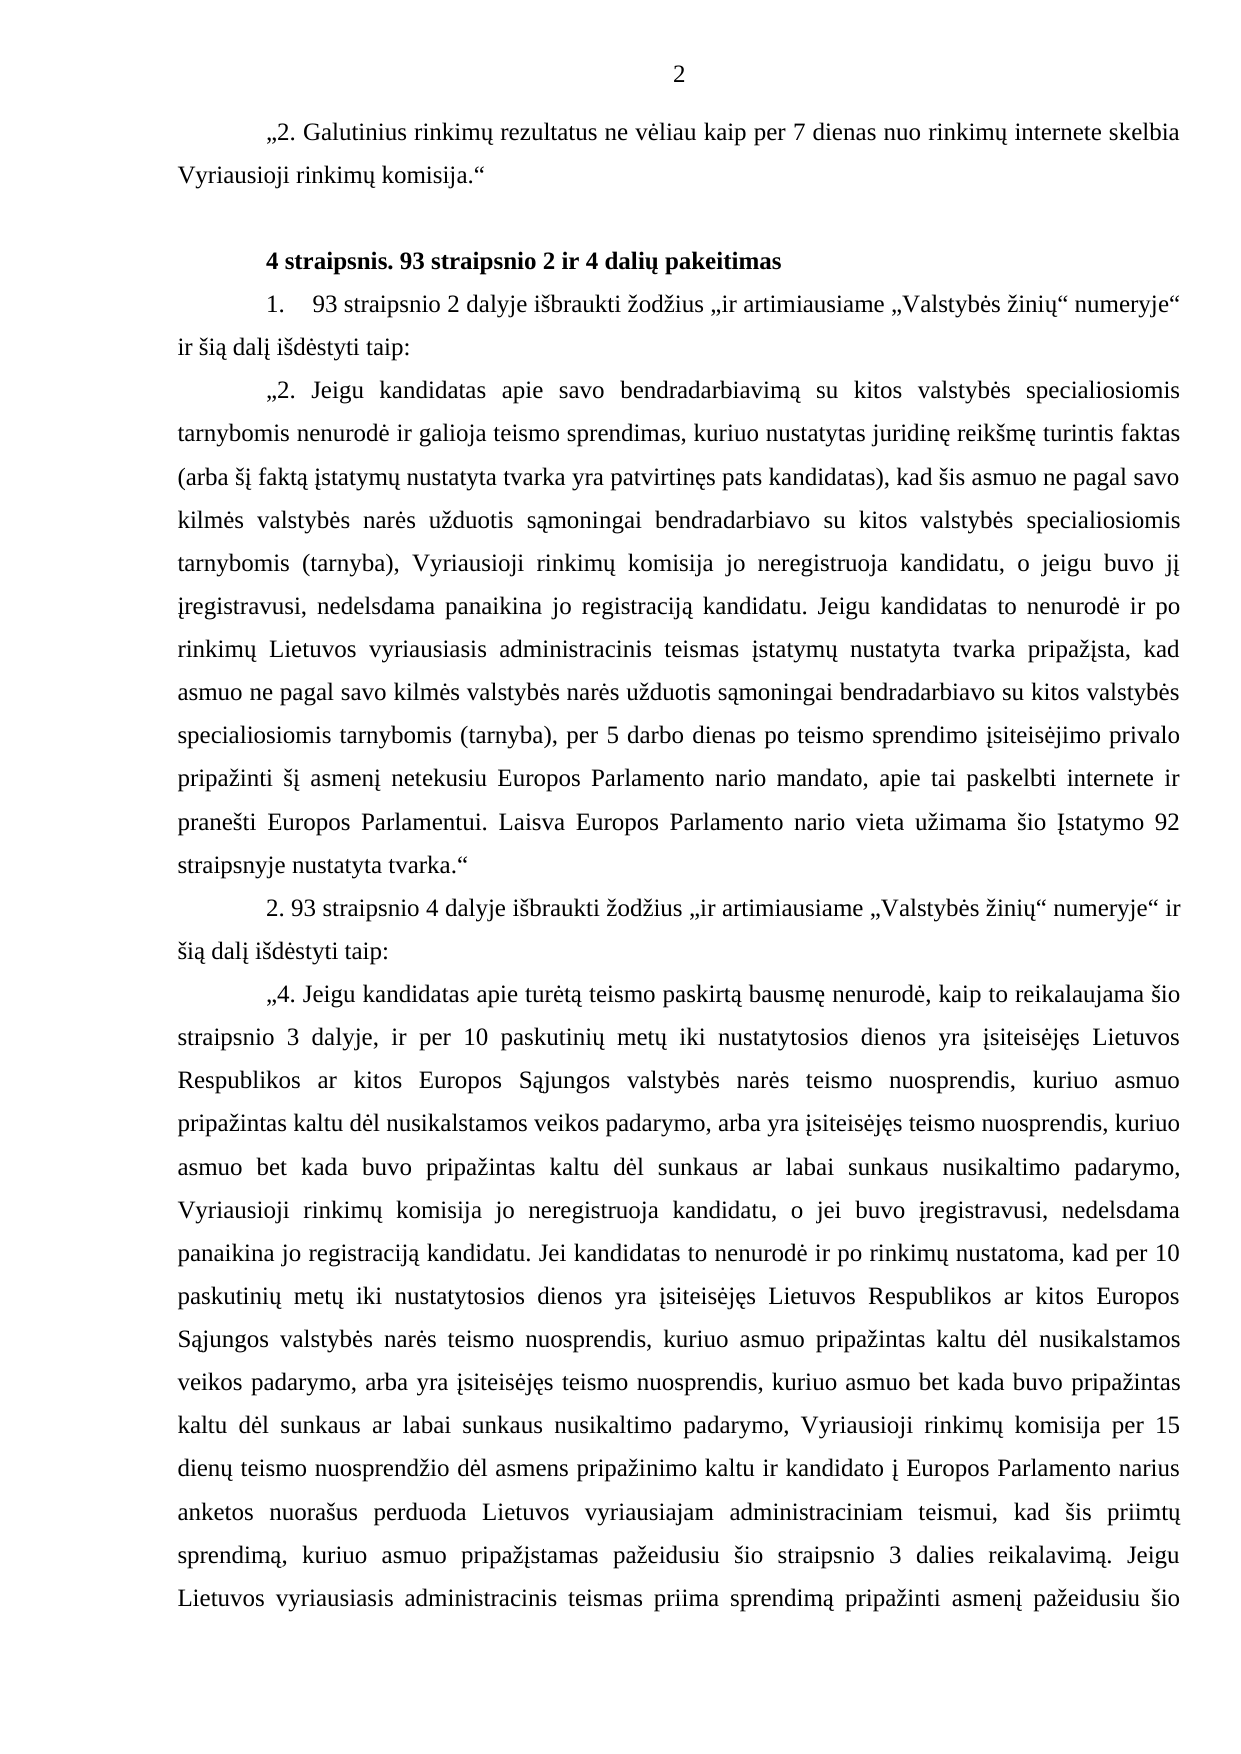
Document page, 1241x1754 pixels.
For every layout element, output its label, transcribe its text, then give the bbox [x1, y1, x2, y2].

text 1. 93 straipsnio 2 dalyje išbraukti žodžius „ir artimiausiame „Valstybės žinių“ numeryje“ ir šią dalį išdėstyti taip: [177, 289, 1181, 361]
text 2. 93 straipsnio 4 dalyje išbraukti žodžius „ir artimiausiame „Valstybės žinių“ numeryje“ ir šią dalį išdėstyti taip: [177, 893, 1181, 965]
text 4 straipsnis. 93 straipsnio 2 ir 4 dalių pakeitimas [177, 246, 1181, 275]
text „4. Jeigu kandidatas apie turėtą teismo paskirtą bausmę nenurodė, kaip to reikalaujama šio straipsnio 3 dalyje, ir per 10 paskutinių metų iki nustatytosios dienos yra įsiteisėjęs Lietuvos Respublikos ar kitos Europos Sąjungos valstybės narės teismo nuosprendis, kuriuo asmuo pripažintas kaltu dėl nusikalstamos veikos padarymo, arba yra įsiteisėjęs teismo nuosprendis, kuriuo asmuo bet kada buvo pripažintas kaltu dėl sunkaus ar labai sunkaus nusikaltimo padarymo, Vyriausioji rinkimų komisija jo neregistruoja kandidatu, o jei buvo įregistravusi, nedelsdama panaikina jo registraciją kandidatu. Jei kandidatas to nenurodė ir po rinkimų nustatoma, kad per 10 paskutinių metų iki nustatytosios dienos yra įsiteisėjęs Lietuvos Respublikos ar kitos Europos Sąjungos valstybės narės teismo nuosprendis, kuriuo asmuo pripažintas kaltu dėl nusikalstamos veikos padarymo, arba yra įsiteisėjęs teismo nuosprendis, kuriuo asmuo bet kada buvo pripažintas kaltu dėl sunkaus ar labai sunkaus nusikaltimo padarymo, Vyriausioji rinkimų komisija per 15 dienų teismo nuosprendžio dėl asmens pripažinimo kaltu ir kandidato į Europos Parlamento narius anketos nuorašus perduoda Lietuvos vyriausiajam administraciniam teismui, kad šis priimtų sprendimą, kuriuo asmuo pripažįstamas pažeidusiu šio straipsnio 3 dalies reikalavimą. Jeigu Lietuvos vyriausiasis administracinis teismas priima sprendimą pripažinti asmenį pažeidusiu šio [177, 979, 1181, 1612]
text „2. Galutinius rinkimų rezultatus ne vėliau kaip per 7 dienas nuo rinkimų internete skelbia Vyriausioji rinkimų komisija.“ [177, 117, 1181, 188]
text „2. Jeigu kandidatas apie savo bendradarbiavimą su kitos valstybės specialiosiomis tarnybomis nenurodė ir galioja teismo sprendimas, kuriuo nustatytas juridinę reikšmę turintis faktas (arba šį faktą įstatymų nustatyta tvarka yra patvirtinęs pats kandidatas), kad šis asmuo ne pagal savo kilmės valstybės narės užduotis sąmoningai bendradarbiavo su kitos valstybės specialiosiomis tarnybomis (tarnyba), Vyriausioji rinkimų komisija jo neregistruoja kandidatu, o jeigu buvo jį įregistravusi, nedelsdama panaikina jo registraciją kandidatu. Jeigu kandidatas to nenurodė ir po rinkimų Lietuvos vyriausiasis administracinis teismas įstatymų nustatyta tvarka pripažįsta, kad asmuo ne pagal savo kilmės valstybės narės užduotis sąmoningai bendradarbiavo su kitos valstybės specialiosiomis tarnybomis (tarnyba), per 5 darbo dienas po teismo sprendimo įsiteisėjimo privalo pripažinti šį asmenį netekusiu Europos Parlamento nario mandato, apie tai paskelbti internete ir pranešti Europos Parlamentui. Laisva Europos Parlamento nario vieta užimama šio Įstatymo 92 straipsnyje nustatyta tvarka.“ [177, 375, 1181, 878]
